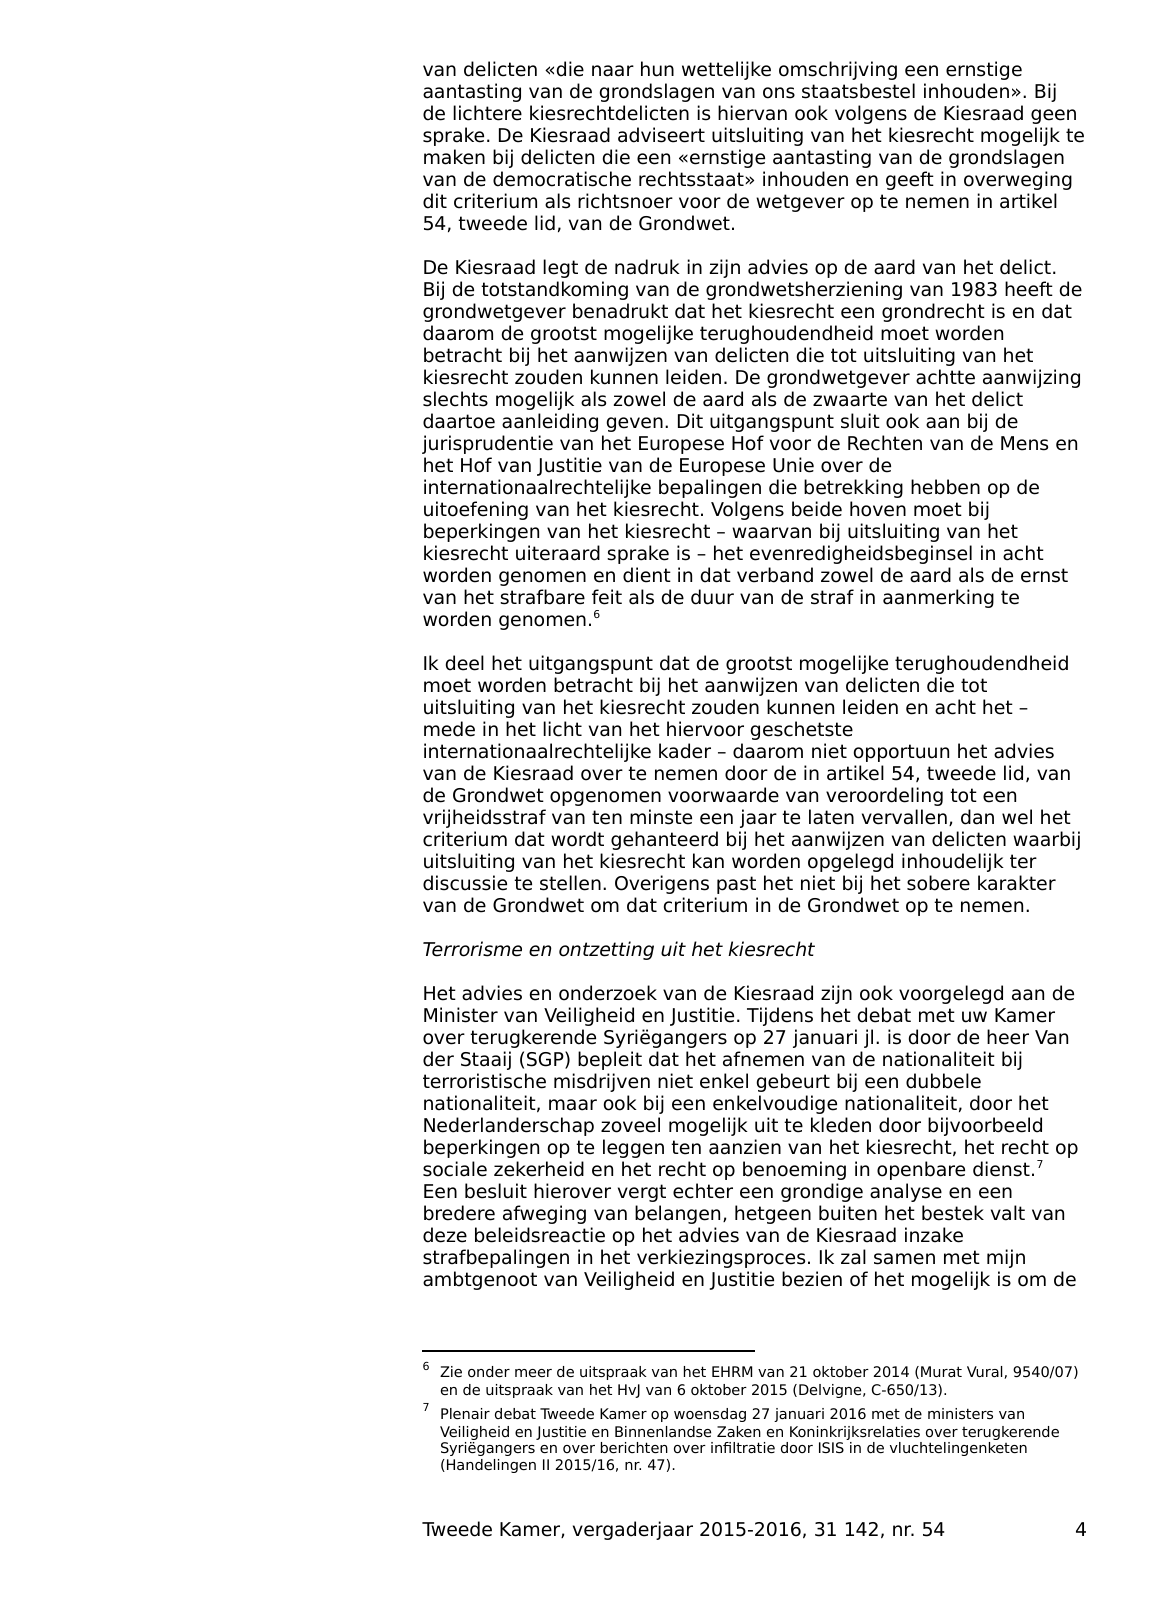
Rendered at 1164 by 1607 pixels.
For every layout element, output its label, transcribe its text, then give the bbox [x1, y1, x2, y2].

text Het advies en onderzoek van de Kiesraad zijn ook voorgelegd aan de Minister van Veiligheid en Justitie. Tijdens het debat met uw Kamer over terugkerende Syriëgangers op 27 januari jl. is door de heer Van der Staaij (SGP) bepleit dat het afnemen van de nationaliteit bij terroristische misdrijven niet enkel gebeurt bij een dubbele nationaliteit, maar ook bij een enkelvoudige nationaliteit, door het Nederlanderschap zoveel mogelijk uit te kleden door bijvoorbeeld beperkingen op te leggen ten aanzien van het kiesrecht, het recht op sociale zekerheid en het recht op benoeming in openbare dienst. Een besluit hierover vergt echter een grondige analyse en een bredere afweging van belangen, hetgeen buiten het bestek valt van deze beleidsreactie op het advies van de Kiesraad inzake strafbepalingen in het verkiezingsproces. Ik zal samen met mijn ambtgenoot van Veiligheid en Justitie bezien of het mogelijk is om de [422, 983, 1087, 1291]
text Zie onder meer de uitspraak van het EHRM van 21 oktober 2014 (Murat Vural, 9540/07) en de uitspraak van het HvJ van 6 oktober 2015 (Delvigne, C-650/13). [422, 1360, 1087, 1399]
subtitle Terrorisme en ontzetting uit het kiesrecht [422, 939, 1087, 961]
text van delicten «die naar hun wettelijke omschrijving een ernstige aantasting van de grondslagen van ons staatsbestel inhouden». Bij de lichtere kiesrechtdelicten is hiervan ook volgens de Kiesraad geen sprake. De Kiesraad adviseert uitsluiting van het kiesrecht mogelijk te maken bij delicten die een «ernstige aantasting van de grondslagen van de democratische rechtsstaat» inhouden en geeft in overweging dit criterium als richtsnoer voor de wetgever op te nemen in artikel 54, tweede lid, van de Grondwet. [422, 59, 1087, 235]
text Ik deel het uitgangspunt dat de grootst mogelijke terughoudendheid moet worden betracht bij het aanwijzen van delicten die tot uitsluiting van het kiesrecht zouden kunnen leiden en acht het – mede in het licht van het hiervoor geschetste internationaalrechtelijke kader – daarom niet opportuun het advies van de Kiesraad over te nemen door de in artikel 54, tweede lid, van de Grondwet opgenomen voorwaarde van veroordeling tot een vrijheidsstraf van ten minste een jaar te laten vervallen, dan wel het criterium dat wordt gehanteerd bij het aanwijzen van delicten waarbij uitsluiting van het kiesrecht kan worden opgelegd inhoudelijk ter discussie te stellen. Overigens past het niet bij het sobere karakter van de Grondwet om dat criterium in de Grondwet op te nemen. [422, 653, 1087, 917]
text Plenair debat Tweede Kamer op woensdag 27 januari 2016 met de ministers van Veiligheid en Justitie en Binnenlandse Zaken en Koninkrijksrelaties over terugkerende Syriëgangers en over berichten over infiltratie door ISIS in de vluchtelingenketen (Handelingen II 2015/16, nr. 47). [422, 1402, 1087, 1474]
text De Kiesraad legt de nadruk in zijn advies op de aard van het delict. Bij de totstandkoming van de grondwetsherziening van 1983 heeft de grondwetgever benadrukt dat het kiesrecht een grondrecht is en dat daarom de grootst mogelijke terughoudendheid moet worden betracht bij het aanwijzen van delicten die tot uitsluiting van het kiesrecht zouden kunnen leiden. De grondwetgever achtte aanwijzing slechts mogelijk als zowel de aard als de zwaarte van het delict daartoe aanleiding geven. Dit uitgangspunt sluit ook aan bij de jurisprudentie van het Europese Hof voor de Rechten van de Mens en het Hof van Justitie van de Europese Unie over de internationaalrechtelijke bepalingen die betrekking hebben op de uitoefening van het kiesrecht. Volgens beide hoven moet bij beperkingen van het kiesrecht – waarvan bij uitsluiting van het kiesrecht uiteraard sprake is – het evenredigheidsbeginsel in acht worden genomen en dient in dat verband zowel de aard als de ernst van het strafbare feit als de duur van de straf in aanmerking te worden genomen. [422, 257, 1087, 631]
